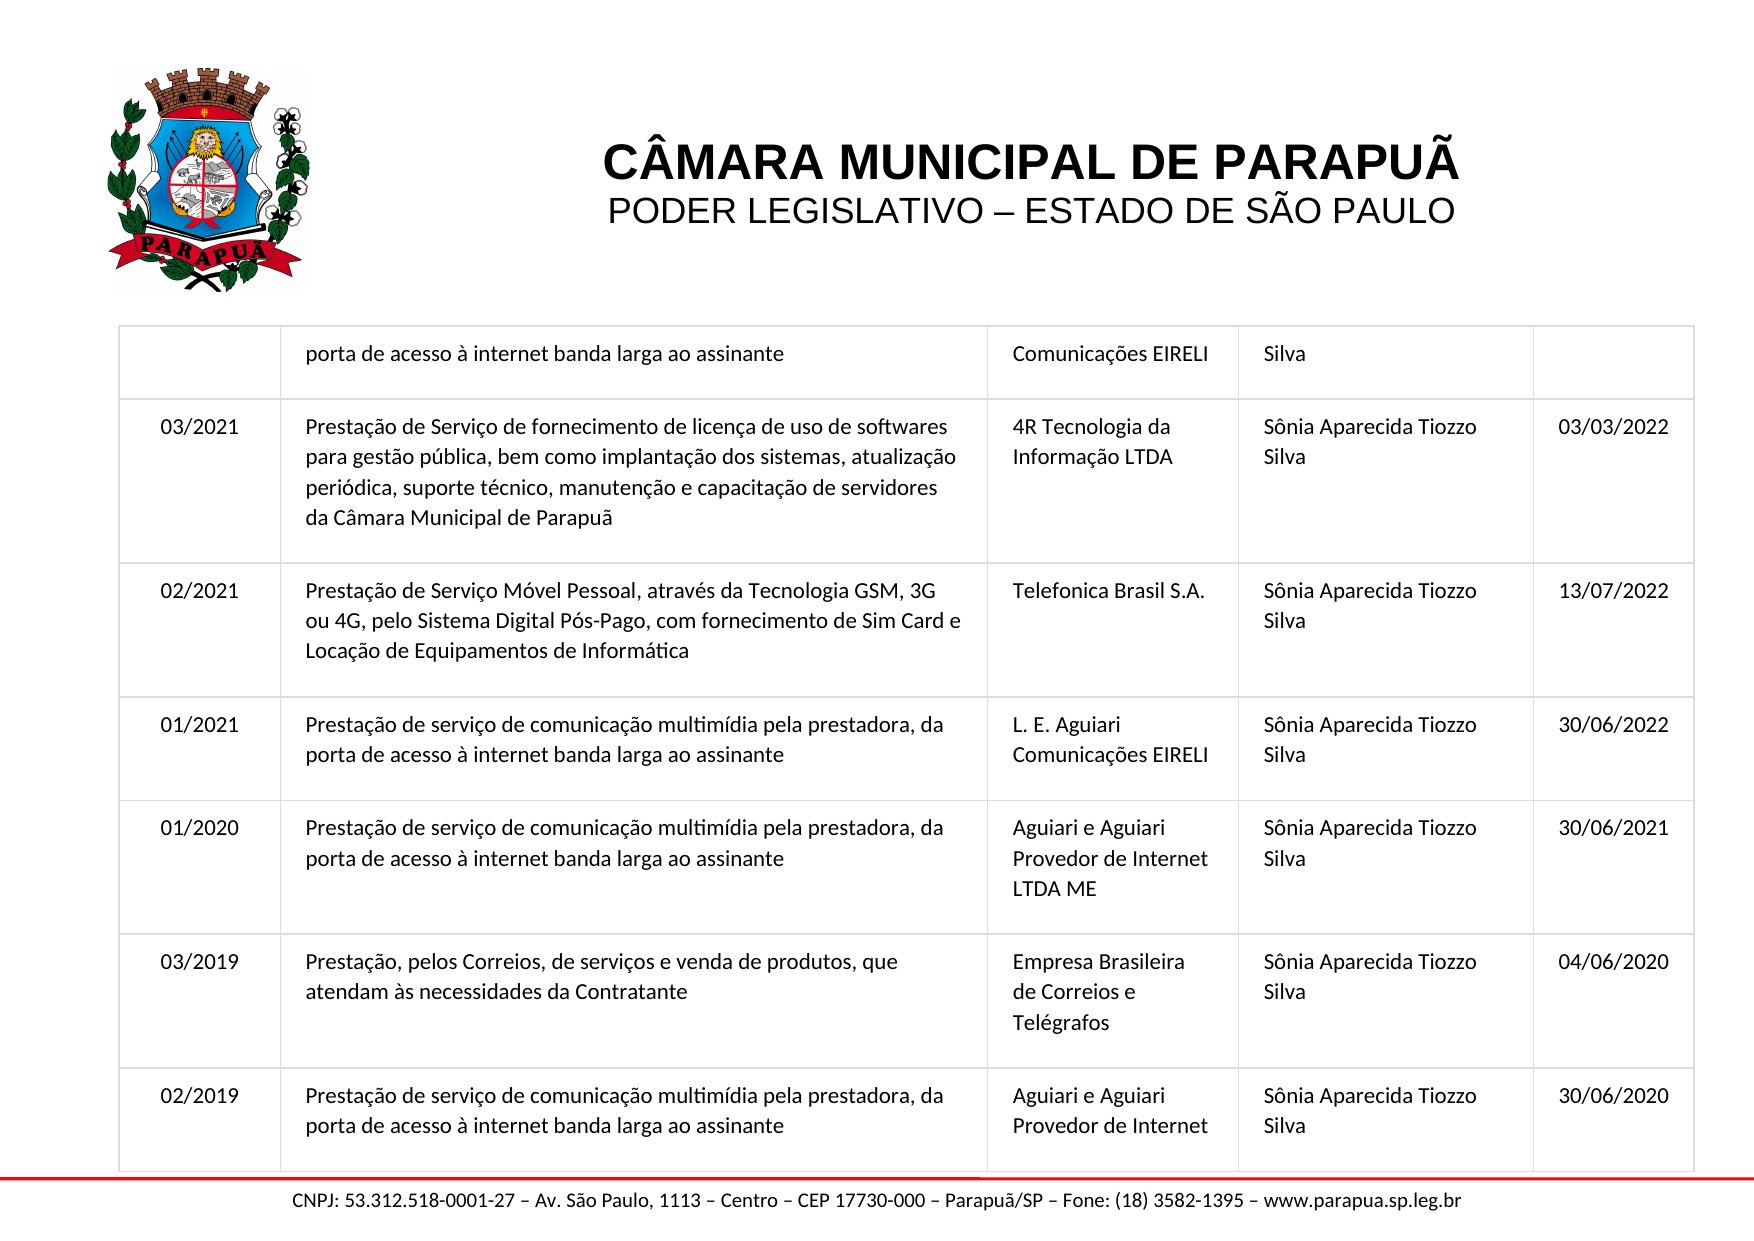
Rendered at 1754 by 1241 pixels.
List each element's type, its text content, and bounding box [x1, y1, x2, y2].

table_cell 02/2021 [120, 564, 280, 696]
table_cell Telefonica Brasil S.A. [988, 564, 1238, 696]
table_cell Prestação de Serviço Móvel Pessoal, através da Tecnologia GSM, 3G ou 4G, pelo Sistema Digital Pós-Pago, com fornecimento de Sim Card e Locação de Equipamentos de Informática [281, 564, 987, 696]
table_cell porta de acesso à internet banda larga ao assinante [281, 327, 987, 398]
table_cell Sônia Aparecida Tiozzo Silva [1239, 935, 1533, 1067]
table_cell [1534, 327, 1693, 398]
table_cell 04/06/2020 [1534, 935, 1693, 1067]
table_cell Prestação de serviço de comunicação multimídia pela prestadora, da porta de acesso à internet banda larga ao assinante [281, 698, 987, 799]
table_cell Sônia Aparecida Tiozzo Silva [1239, 698, 1533, 799]
table_cell Aguiari e Aguiari Provedor de Internet LTDA ME [988, 801, 1238, 933]
table_cell Sônia Aparecida Tiozzo Silva [1239, 1069, 1533, 1171]
table_cell Prestação de serviço de comunicação multimídia pela prestadora, da porta de acesso à internet banda larga ao assinante [281, 801, 987, 933]
table_cell Sônia Aparecida Tiozzo Silva [1239, 564, 1533, 696]
table_cell Empresa Brasileira de Correios e Telégrafos [988, 935, 1238, 1067]
table_cell 01/2020 [120, 801, 280, 933]
table_cell Comunicações EIRELI [988, 327, 1238, 398]
table_cell 4R Tecnologia da Informação LTDA [988, 400, 1238, 562]
table_cell 30/06/2020 [1534, 1069, 1693, 1171]
table_cell 02/2019 [120, 1069, 280, 1171]
table_cell L. E. Aguiari Comunicações EIRELI [988, 698, 1238, 799]
table_cell Sônia Aparecida Tiozzo Silva [1239, 400, 1533, 562]
table_cell 13/07/2022 [1534, 564, 1693, 696]
table_cell Silva [1239, 327, 1533, 398]
table_cell Aguiari e Aguiari Provedor de Internet [988, 1069, 1238, 1171]
table_cell 03/03/2022 [1534, 400, 1693, 562]
table_cell 30/06/2021 [1534, 801, 1693, 933]
table_cell 03/2021 [120, 400, 280, 562]
table_cell Prestação, pelos Correios, de serviços e venda de produtos, que atendam às necessidades da Contratante [281, 935, 987, 1067]
table_cell [120, 327, 280, 398]
table_cell 03/2019 [120, 935, 280, 1067]
table_cell Sônia Aparecida Tiozzo Silva [1239, 801, 1533, 933]
table_cell 30/06/2022 [1534, 698, 1693, 799]
table_cell Prestação de serviço de comunicação multimídia pela prestadora, da porta de acesso à internet banda larga ao assinante [281, 1069, 987, 1171]
table_cell 01/2021 [120, 698, 280, 799]
table_cell Prestação de Serviço de fornecimento de licença de uso de softwares para gestão pública, bem como implantação dos sistemas, atualização periódica, suporte técnico, manutenção e capacitação de servidores da Câmara Municipal de Parapuã [281, 400, 987, 562]
picture [107, 68, 310, 292]
